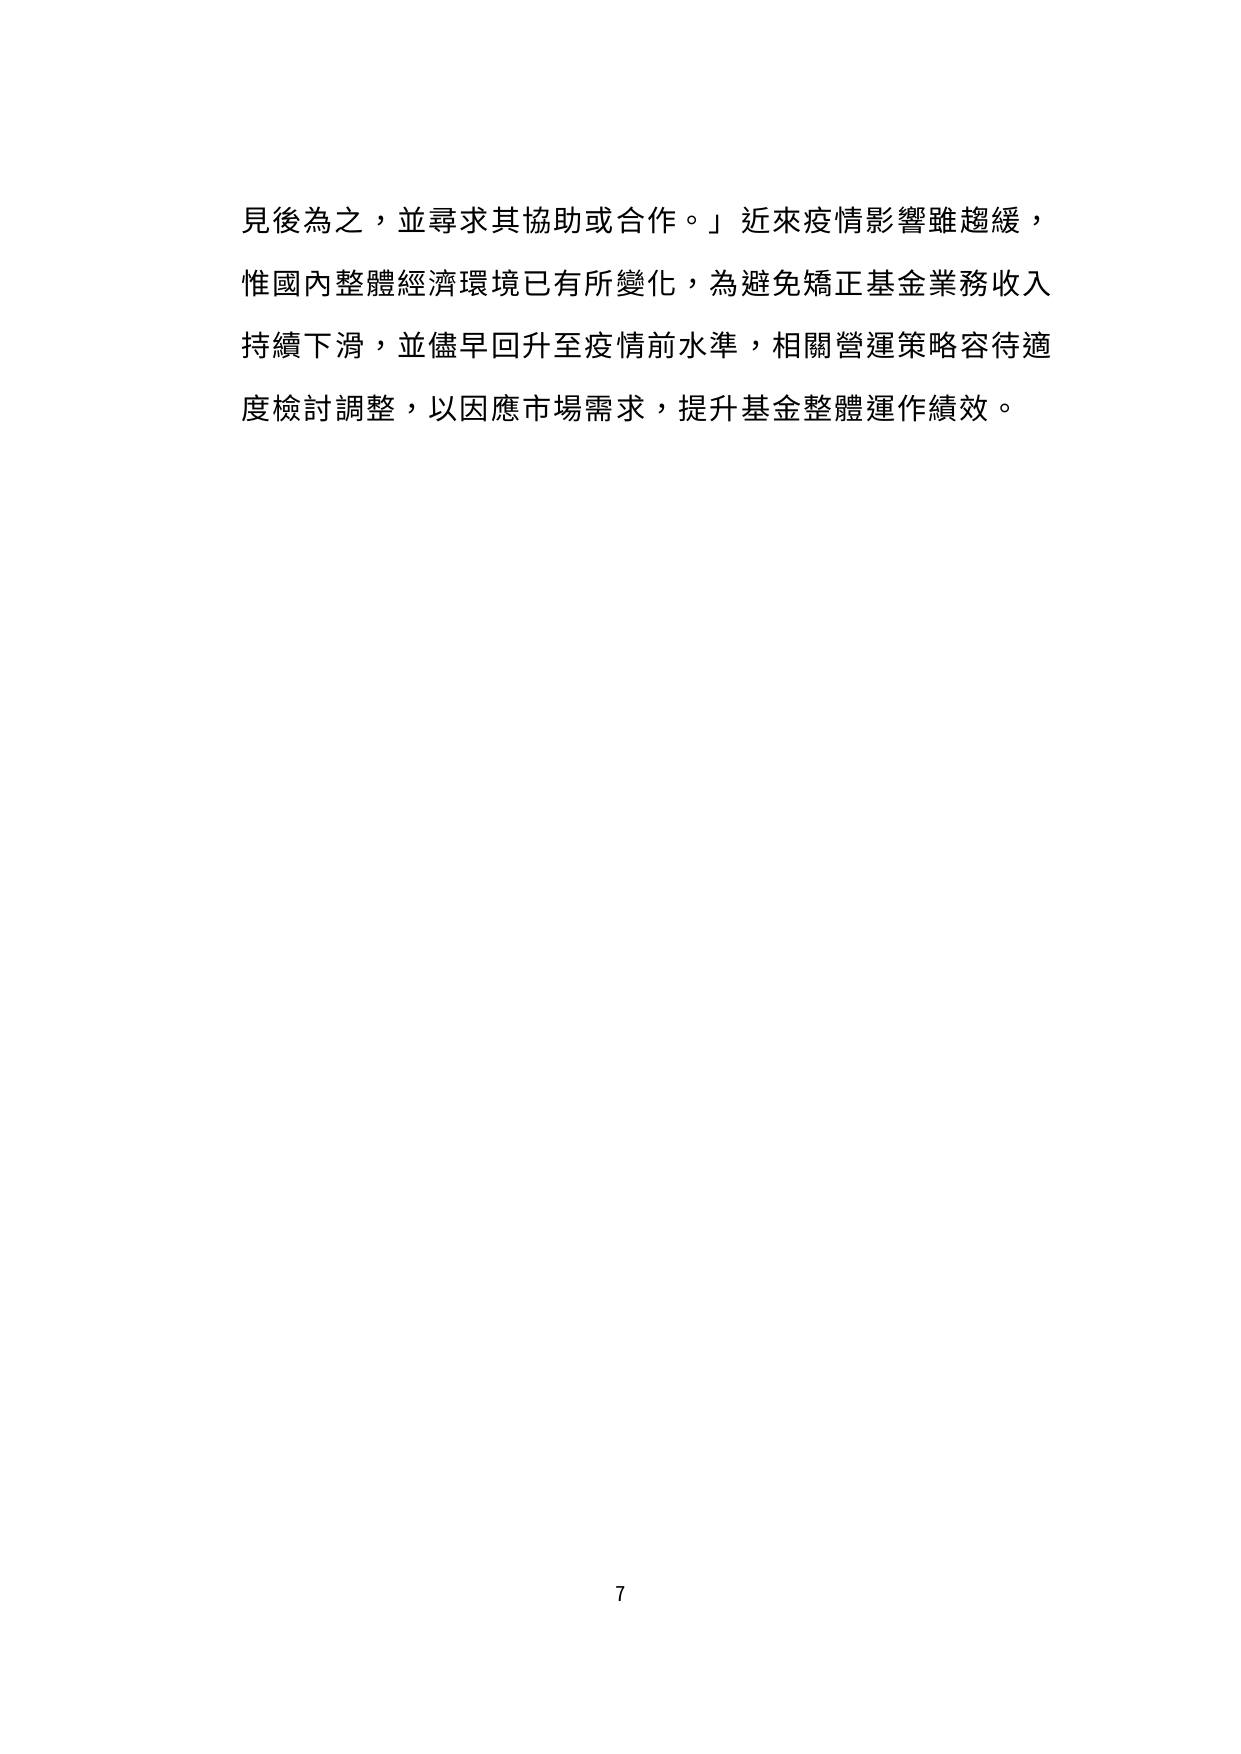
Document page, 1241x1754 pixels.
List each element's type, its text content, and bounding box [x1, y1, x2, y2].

text 見後為之，並尋求其協助或合作。」近來疫情影響雖趨緩，惟國內整體經濟環境已有所變化，為避免矯正基金業務收入持續下滑，並儘早回升至疫情前水準，相關營運策略容待適度檢討調整，以因應市場需求，提升基金整體運作績效。 [236, 177, 1063, 427]
